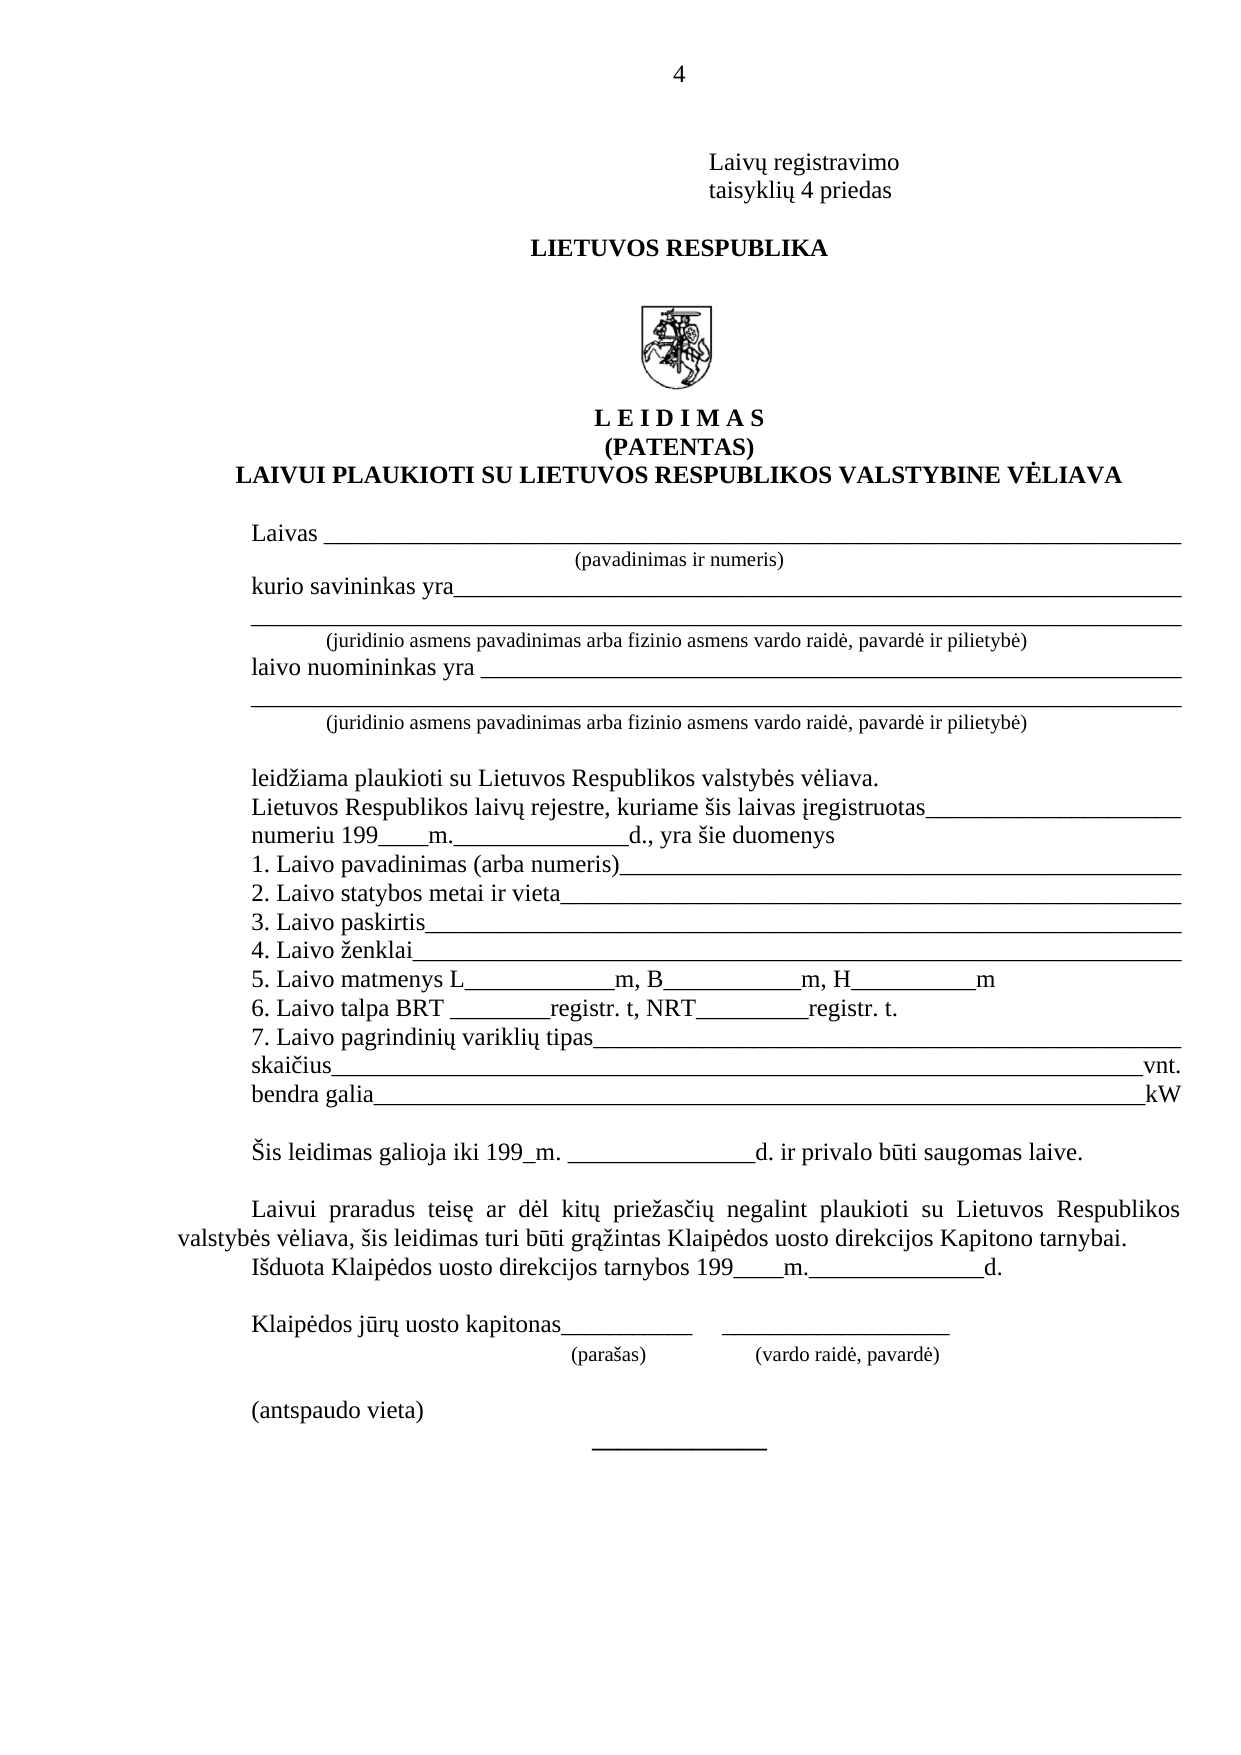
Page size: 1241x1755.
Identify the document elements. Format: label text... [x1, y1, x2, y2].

text LEIDIMAS [177, 403, 1181, 432]
text Šis leidimas galioja iki 199_m. _______________d. ir privalo būti saugomas laive. [177, 1137, 1181, 1165]
text (juridinio asmens pavadinimas arba fizinio asmens vardo raidė, pavardė ir pilietybė) [177, 628, 1181, 652]
text 5. Laivo matmenys L____________m, B___________m, H__________m [177, 964, 1181, 993]
text (antspaudo vieta) [177, 1395, 1181, 1424]
text laivo nuomininkas yra [177, 652, 1181, 681]
text LIETUVOS RESPUBLIKA [177, 233, 1181, 262]
text 6. Laivo talpa BRT ________registr. t, NRT_________registr. t. [177, 993, 1181, 1022]
text LAIVUI PLAUKIOTI SU LIETUVOS RESPUBLIKOS VALSTYBINE VĖLIAVA [177, 461, 1181, 489]
text taisyklių 4 priedas [177, 176, 1181, 204]
text Laivui praradus teisę ar dėl kitų priežasčių negalint plaukioti su Lietuvos Respublikos valstybės vėliava, šis leidimas turi būti grąžintas Klaipėdos uosto direkcijos Kapitono tarnybai. [177, 1194, 1181, 1252]
text 7. Laivo pagrindinių variklių tipas [177, 1022, 1181, 1050]
text Klaipėdos jūrų uosto kapitonas [177, 1309, 1181, 1338]
text (pavadinimas ir numeris) [177, 547, 1181, 571]
text 1. Laivo pavadinimas (arba numeris) [177, 849, 1181, 878]
text Laivas [177, 518, 1181, 547]
text Lietuvos Respublikos laivų rejestre, kuriame šis laivas įregistruotas [177, 792, 1181, 820]
text (juridinio asmens pavadinimas arba fizinio asmens vardo raidė, pavardė ir pilietybė) [177, 710, 1181, 734]
text 4. Laivo ženklai [177, 935, 1181, 964]
text Išduota Klaipėdos uosto direkcijos tarnybos 199____m.______________d. [177, 1252, 1181, 1280]
text 3. Laivo paskirtis [177, 907, 1181, 935]
text Laivų registravimo [177, 147, 1181, 176]
text numeriu 199____m.______________d., yra šie duomenys [177, 820, 1181, 849]
text 2. Laivo statybos metai ir vieta [177, 878, 1181, 907]
text leidžiama plaukioti su Lietuvos Respublikos valstybės vėliava. [177, 763, 1181, 792]
text skaičius vnt. [177, 1050, 1181, 1079]
text bendra galia kW [177, 1079, 1181, 1108]
text (parašas) (vardo raidė, pavardė) [177, 1338, 1181, 1367]
text ______________ [177, 1424, 1181, 1453]
text (PATENTAS) [177, 432, 1181, 461]
text kurio savininkas yra [177, 571, 1181, 600]
